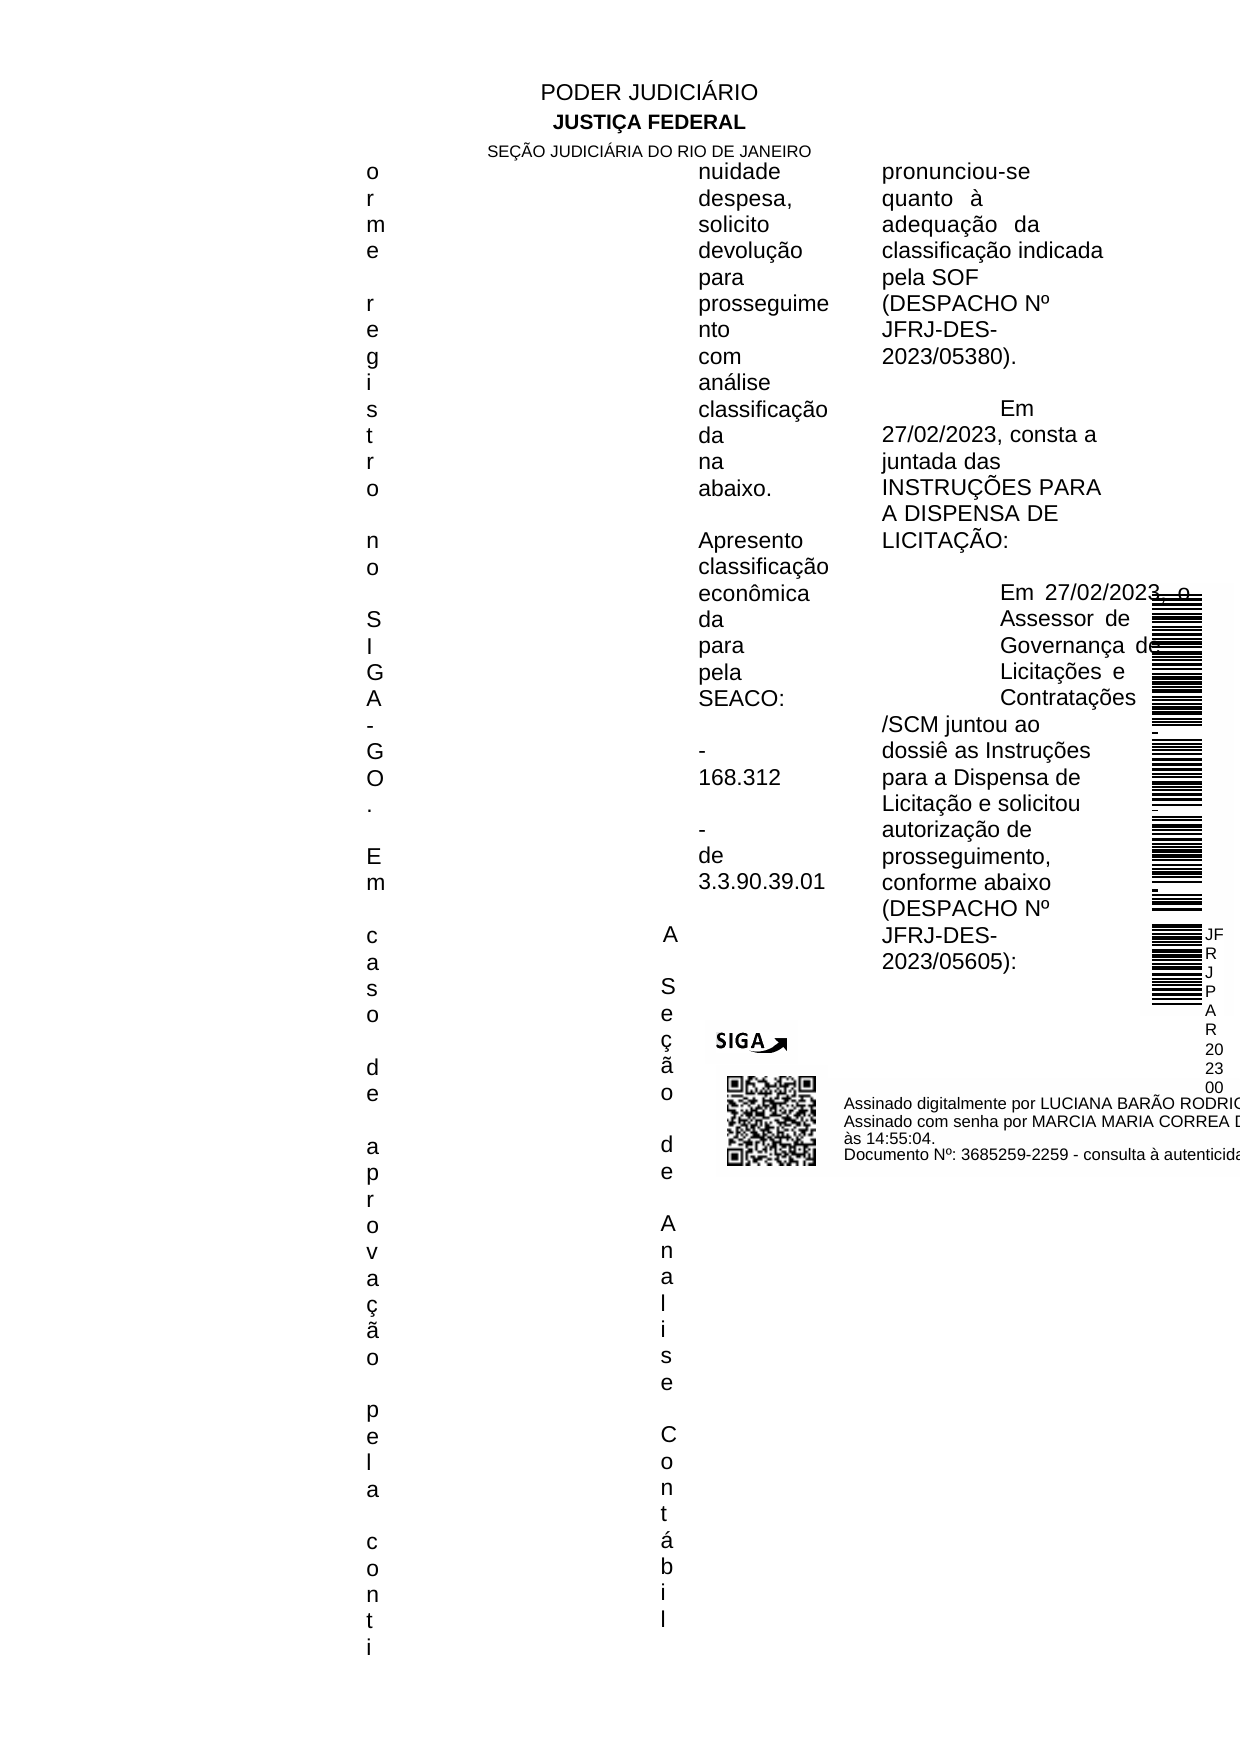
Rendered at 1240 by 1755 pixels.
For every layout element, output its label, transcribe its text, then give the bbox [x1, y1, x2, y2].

text Em 27/02/2023, consta a juntada das INSTRUÇÕES PARA A DISPENSA DE LICITAÇÃO: [882, 395, 1108, 553]
text JFRJPAR202300489A [1205, 925, 1224, 1096]
text /SCM juntou ao dossiê as Instruções para a Dispensa de Licitação e solicitou autorização de prosseguimento, conforme abaixo (DESPACHO Nº JFRJ-DES-2023/05605): [882, 711, 1108, 974]
text A Seção de Analise Contábil pronunciou-se quanto à adequação da classificação indicada pela SOF (DESPACHO Nº JFRJ-DES-2023/05380). [882, 158, 1108, 369]
text Em 27/02/2023, o Assessor de Governança de Licitações e Contratações [1000, 579, 1239, 711]
